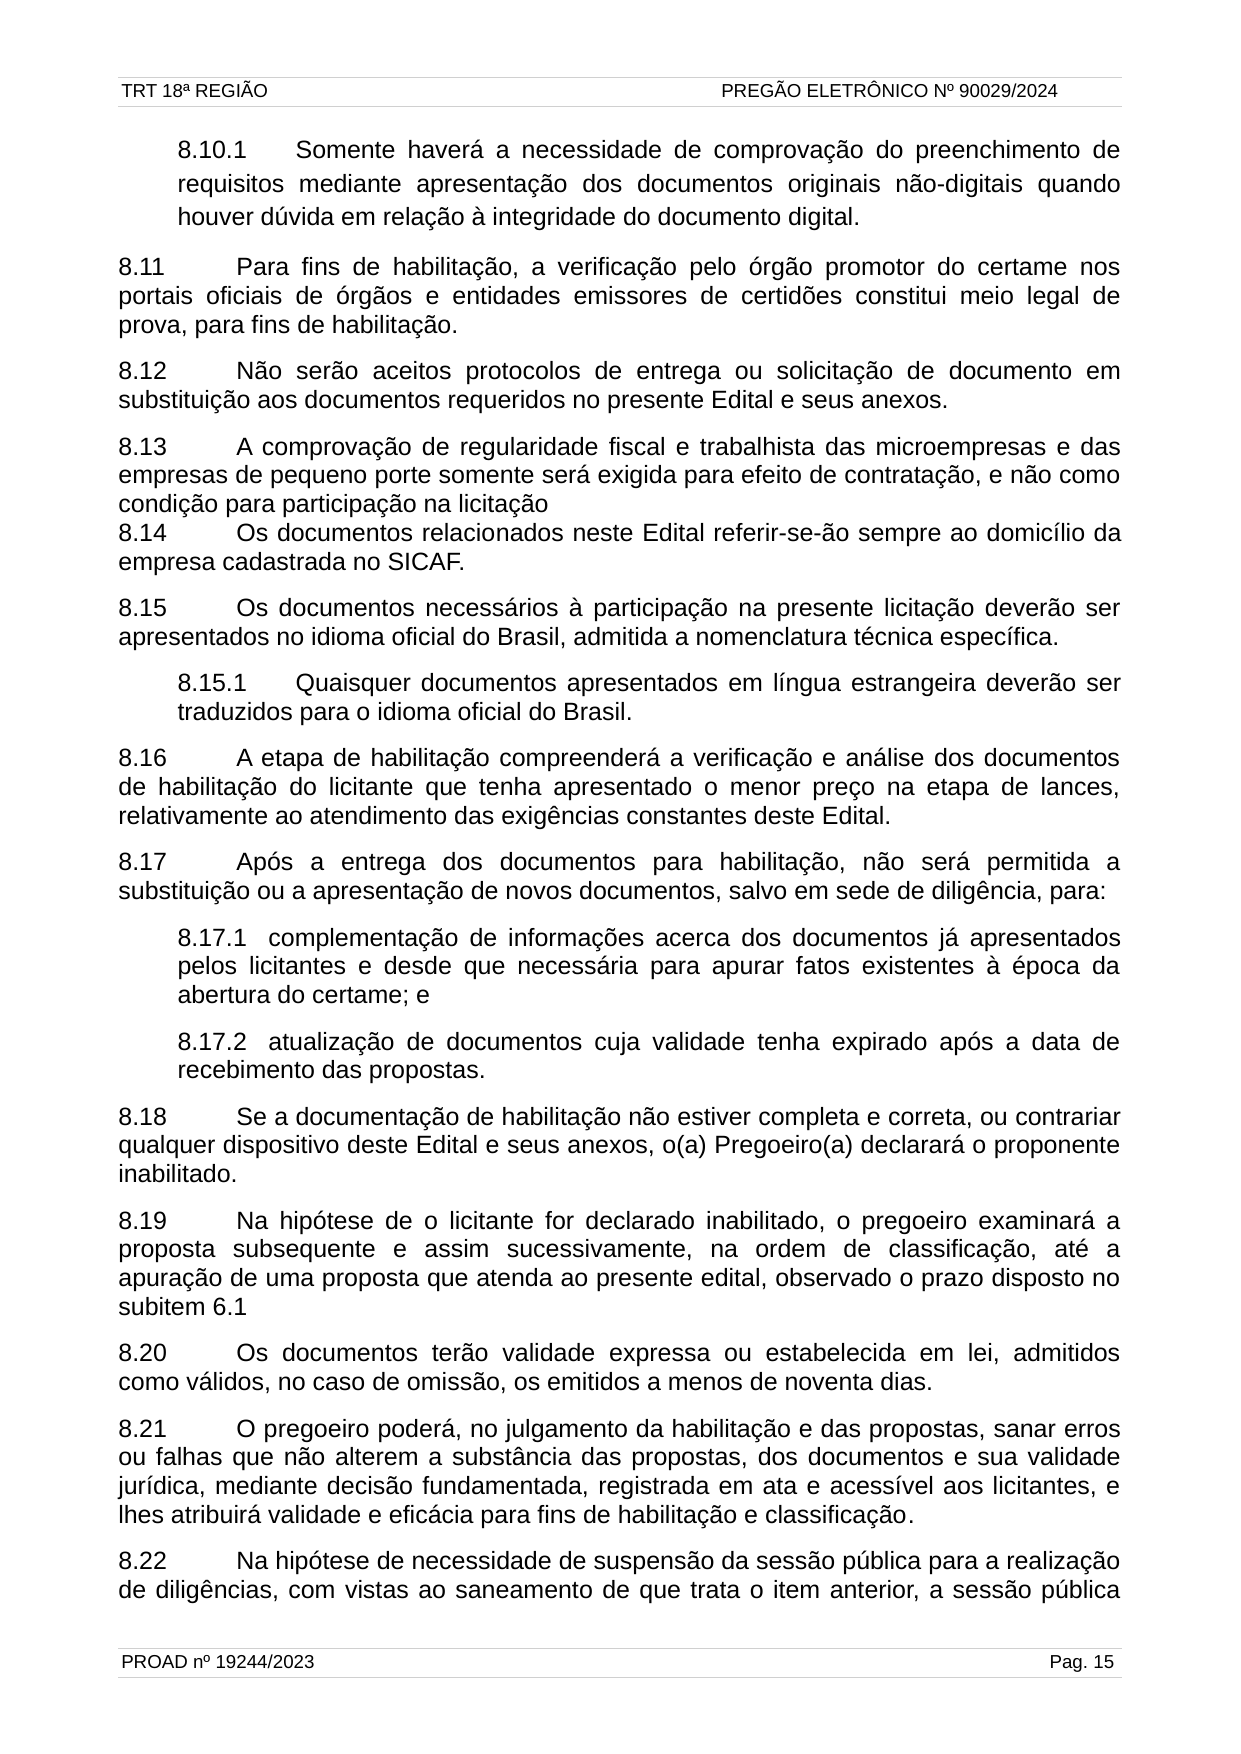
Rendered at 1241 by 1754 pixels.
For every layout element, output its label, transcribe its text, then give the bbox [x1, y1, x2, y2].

text 8.20 Os documentos terão validade expressa ou estabelecida em lei, admitidos como válidos, no caso de omissão, os emitidos a menos de noventa dias. [118, 1338, 1122, 1396]
text 8.13 A comprovação de regularidade fiscal e trabalhista das microempresas e das empresas de pequeno porte somente será exigida para efeito de contratação, e não como condição para participação na licitação [118, 431, 1122, 518]
text 8.15 Os documentos necessários à participação na presente licitação deverão ser apresentados no idioma oficial do Brasil, admitida a nomenclatura técnica específica. [118, 593, 1122, 650]
text 8.18 Se a documentação de habilitação não estiver completa e correta, ou contrariar qualquer dispositivo deste Edital e seus anexos, o(a) Pregoeiro(a) declarará o proponente inabilitado. [118, 1102, 1122, 1188]
text 8.14 Os documentos relacionados neste Edital referir-se-ão sempre ao domicílio da empresa cadastrada no SICAF. [118, 518, 1122, 575]
text 8.19 Na hipótese de o licitante for declarado inabilitado, o pregoeiro examinará a proposta subsequente e assim sucessivamente, na ordem de classificação, até a apuração de uma proposta que atenda ao presente edital, observado o prazo disposto no subitem 6.1 [118, 1206, 1122, 1321]
list 8.10.1 Somente haverá a necessidade de comprovação do preenchimento de requisitos mediante apresentação dos documentos originais não-digitais quando houver dúvida em relação à integridade do documento digital. [177, 136, 1122, 230]
text 8.16 A etapa de habilitação compreenderá a verificação e análise dos documentos de habilitação do licitante que tenha apresentado o menor preço na etapa de lances, relativamente ao atendimento das exigências constantes deste Edital. [118, 743, 1122, 829]
text 8.12 Não serão aceitos protocolos de entrega ou solicitação de documento em substituição aos documentos requeridos no presente Edital e seus anexos. [118, 356, 1122, 414]
text 8.22 Na hipótese de necessidade de suspensão da sessão pública para a realização de diligências, com vistas ao saneamento de que trata o item anterior, a sessão pública [118, 1546, 1122, 1604]
text 8.17 Após a entrega dos documentos para habilitação, não será permitida a substituição ou a apresentação de novos documentos, salvo em sede de diligência, para: [118, 847, 1122, 905]
text 8.17.1 complementação de informações acerca dos documentos já apresentados pelos licitantes e desde que necessária para apurar fatos existentes à época da abertura do certame; e [177, 922, 1122, 1009]
text 8.21 O pregoeiro poderá, no julgamento da habilitação e das propostas, sanar erros ou falhas que não alterem a substância das propostas, dos documentos e sua validade jurídica, mediante decisão fundamentada, registrada em ata e acessível aos licitantes, e lhes atribuirá validade e eficácia para fins de habilitação e classificação. [118, 1413, 1122, 1528]
text 8.15.1 Quaisquer documentos apresentados em língua estrangeira deverão ser traduzidos para o idioma oficial do Brasil. [177, 668, 1122, 726]
text 8.11 Para fins de habilitação, a verificação pelo órgão promotor do certame nos portais oficiais de órgãos e entidades emissores de certidões constitui meio legal de prova, para fins de habilitação. [118, 252, 1122, 338]
text 8.17.2 atualização de documentos cuja validade tenha expirado após a data de recebimento das propostas. [177, 1026, 1122, 1084]
